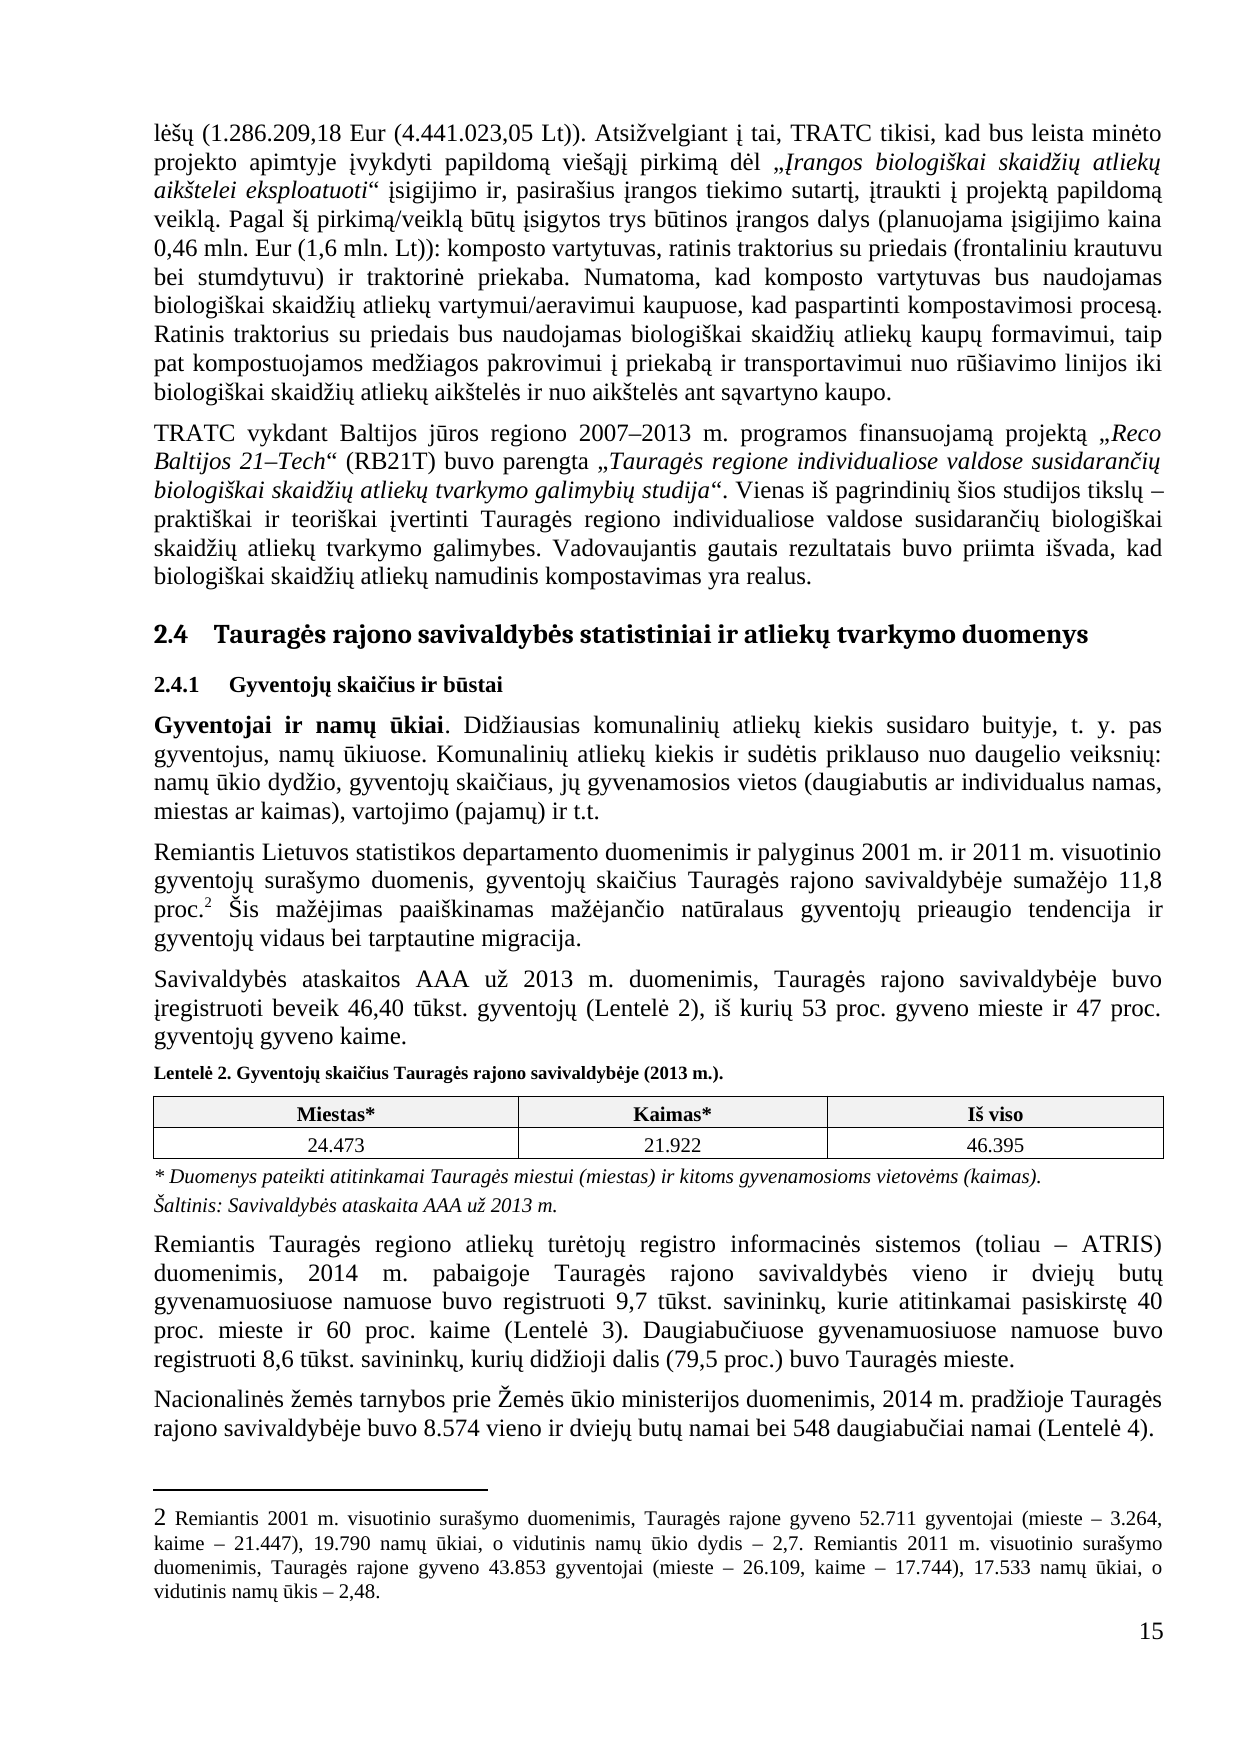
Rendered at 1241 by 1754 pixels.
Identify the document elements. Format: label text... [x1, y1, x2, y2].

text * Duomenys pateikti atitinkamai Tauragės miestui (miestas) ir kitoms gyvenamosioms vietovėms (kaimas). [153, 1164, 1163, 1188]
text Remiantis Tauragės regiono atliekų turėtojų registro informacinės sistemos (toliau – ATRIS) duomenimis, 2014 m. pabaigoje Tauragės rajono savivaldybės vieno ir dviejų butų gyvenamuosiuose namuose buvo registruoti 9,7 tūkst. savininkų, kurie atitinkamai pasiskirstę 40 proc. mieste ir 60 proc. kaime (Lentelė 3). Daugiabučiuose gyvenamuosiuose namuose buvo registruoti 8,6 tūkst. savininkų, kurių didžioji dalis (79,5 proc.) buvo Tauragės mieste. [153, 1229, 1163, 1373]
text 2.4.1 Gyventojų skaičius ir būstai [153, 672, 1163, 698]
text Nacionalinės žemės tarnybos prie Žemės ūkio ministerijos duomenimis, 2014 m. pradžioje Tauragės rajono savivaldybėje buvo 8.574 vieno ir dviejų butų namai bei 548 daugiabučiai namai (Lentelė 4). [153, 1384, 1163, 1442]
table_header Kaimas* [519, 1097, 827, 1127]
text Savivaldybės ataskaitos AAA už 2013 m. duomenimis, Tauragės rajono savivaldybėje buvo įregistruoti beveik 46,40 tūkst. gyventojų (Lentelė 2), iš kurių 53 proc. gyveno mieste ir 47 proc. gyventojų gyveno kaime. [153, 964, 1163, 1050]
text lėšų (1.286.209,18 Eur (4.441.023,05 Lt)). Atsižvelgiant į tai, TRATC tikisi, kad bus leista minėto projekto apimtyje įvykdyti papildomą viešąjį pirkimą dėl „Įrangos biologiškai skaidžių atliekų aikštelei eksploatuoti“ įsigijimo ir, pasirašius įrangos tiekimo sutartį, įtraukti į projektą papildomą veiklą. Pagal šį pirkimą/veiklą būtų įsigytos trys būtinos įrangos dalys (planuojama įsigijimo kaina 0,46 mln. Eur (1,6 mln. Lt)): komposto vartytuvas, ratinis traktorius su priedais (frontaliniu krautuvu bei stumdytuvu) ir traktorinė priekaba. Numatoma, kad komposto vartytuvas bus naudojamas biologiškai skaidžių atliekų vartymui/aeravimui kaupuose, kad paspartinti kompostavimosi procesą. Ratinis traktorius su priedais bus naudojamas biologiškai skaidžių atliekų kaupų formavimui, taip pat kompostuojamos medžiagos pakrovimui į priekabą ir transportavimui nuo rūšiavimo linijos iki biologiškai skaidžių atliekų aikštelės ir nuo aikštelės ant sąvartyno kaupo. [153, 118, 1163, 406]
table_cell 46.395 [828, 1128, 1163, 1158]
text 2.4 Tauragės rajono savivaldybės statistiniai ir atliekų tvarkymo duomenys [153, 619, 1163, 650]
text Lentelė 2. Gyventojų skaičius Tauragės rajono savivaldybėje (2013 m.). [153, 1062, 1163, 1084]
text Šaltinis: Savivaldybės ataskaita AAA už 2013 m. [153, 1193, 1163, 1217]
table_header Iš viso [828, 1097, 1163, 1127]
text Remiantis 2001 m. visuotinio surašymo duomenimis, Tauragės rajone gyveno 52.711 gyventojai (mieste – 3.264, kaime – 21.447), 19.790 namų ūkiai, o vidutinis namų ūkio dydis – 2,7. Remiantis 2011 m. visuotinio surašymo duomenimis, Tauragės rajone gyveno 43.853 gyventojai (mieste – 26.109, kaime – 17.744), 17.533 namų ūkiai, o vidutinis namų ūkis – 2,48. [153, 1502, 1163, 1603]
table_cell 24.473 [154, 1128, 518, 1158]
table_header Miestas* [154, 1097, 518, 1127]
table_cell 21.922 [519, 1128, 827, 1158]
text Gyventojai ir namų ūkiai. Didžiausias komunalinių atliekų kiekis susidaro buityje, t. y. pas gyventojus, namų ūkiuose. Komunalinių atliekų kiekis ir sudėtis priklauso nuo daugelio veiksnių: namų ūkio dydžio, gyventojų skaičiaus, jų gyvenamosios vietos (daugiabutis ar individualus namas, miestas ar kaimas), vartojimo (pajamų) ir t.t. [153, 710, 1163, 825]
text Remiantis Lietuvos statistikos departamento duomenimis ir palyginus 2001 m. ir 2011 m. visuotinio gyventojų surašymo duomenis, gyventojų skaičius Tauragės rajono savivaldybėje sumažėjo 11,8 proc. Šis mažėjimas paaiškinamas mažėjančio natūralaus gyventojų prieaugio tendencija ir gyventojų vidaus bei tarptautine migracija. [153, 837, 1163, 952]
text TRATC vykdant Baltijos jūros regiono 2007–2013 m. programos finansuojamą projektą „Reco Baltijos 21–Tech“ (RB21T) buvo parengta „Tauragės regione individualiose valdose susidarančių biologiškai skaidžių atliekų tvarkymo galimybių studija“. Vienas iš pagrindinių šios studijos tikslų – praktiškai ir teoriškai įvertinti Tauragės regiono individualiose valdose susidarančių biologiškai skaidžių atliekų tvarkymo galimybes. Vadovaujantis gautais rezultatais buvo priimta išvada, kad biologiškai skaidžių atliekų namudinis kompostavimas yra realus. [153, 418, 1163, 590]
